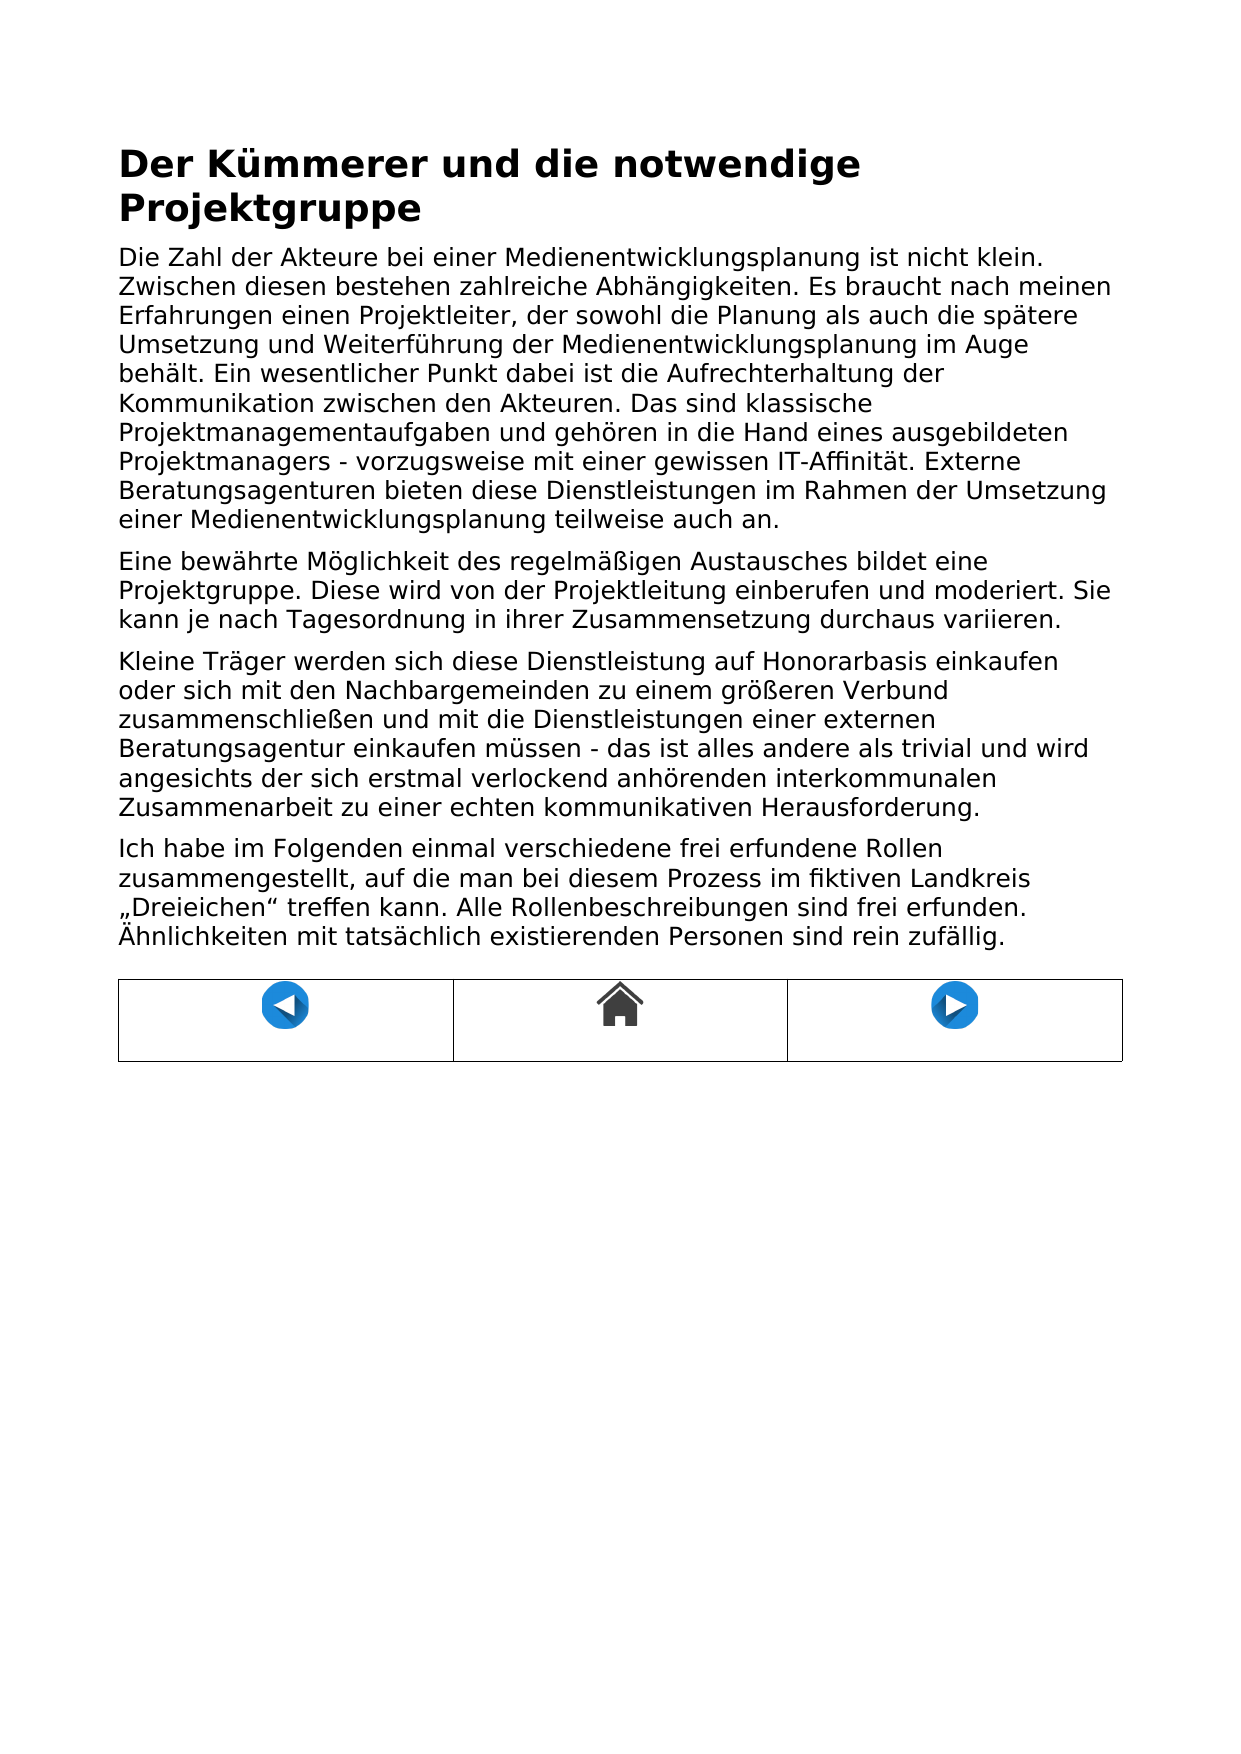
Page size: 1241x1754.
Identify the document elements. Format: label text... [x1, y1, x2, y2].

picture [262, 981, 309, 1029]
picture [931, 981, 979, 1029]
text Eine bewährte Möglichkeit des regelmäßigen Austausches bildet eine Projektgruppe. Diese wird von der Projektleitung einberufen und moderiert. Sie kann je nach Tagesordnung in ihrer Zusammensetzung durchaus variieren. [118, 547, 1122, 634]
text Die Zahl der Akteure bei einer Medienentwicklungsplanung ist nicht klein. Zwischen diesen bestehen zahlreiche Abhängigkeiten. Es braucht nach meinen Erfahrungen einen Projektleiter, der sowohl die Planung als auch die spätere Umsetzung und Weiterführung der Medienentwicklungsplanung im Auge behält. Ein wesentlicher Punkt dabei ist die Aufrechterhaltung der Kommunikation zwischen den Akteuren. Das sind klassische Projektmanagementaufgaben und gehören in die Hand eines ausgebildeten Projektmanagers - vorzugsweise mit einer gewissen IT-Affinität. Externe Beratungsagenturen bieten diese Dienstleistungen im Rahmen der Umsetzung einer Medienentwicklungsplanung teilweise auch an. [118, 243, 1122, 534]
table_header [119, 980, 453, 1061]
table_header [788, 980, 1122, 1061]
table_header [454, 980, 787, 1061]
text Ich habe im Folgenden einmal verschiedene frei erfundene Rollen zusammengestellt, auf die man bei diesem Prozess im fiktiven Landkreis „Dreieichen“ treffen kann. Alle Rollenbeschreibungen sind frei erfunden. Ähnlichkeiten mit tatsächlich existierenden Personen sind rein zufällig. [118, 834, 1122, 951]
text Kleine Träger werden sich diese Dienstleistung auf Honorarbasis einkaufen oder sich mit den Nachbargemeinden zu einem größeren Verbund zusammenschließen und mit die Dienstleistungen einer externen Beratungsagentur einkaufen müssen - das ist alles andere als trivial und wird angesichts der sich erstmal verlockend anhörenden interkommunalen Zusammenarbeit zu einer echten kommunikativen Herausforderung. [118, 647, 1122, 822]
picture [596, 981, 644, 1026]
subtitle Der Kümmerer und die notwendige Projektgruppe [118, 143, 1122, 230]
